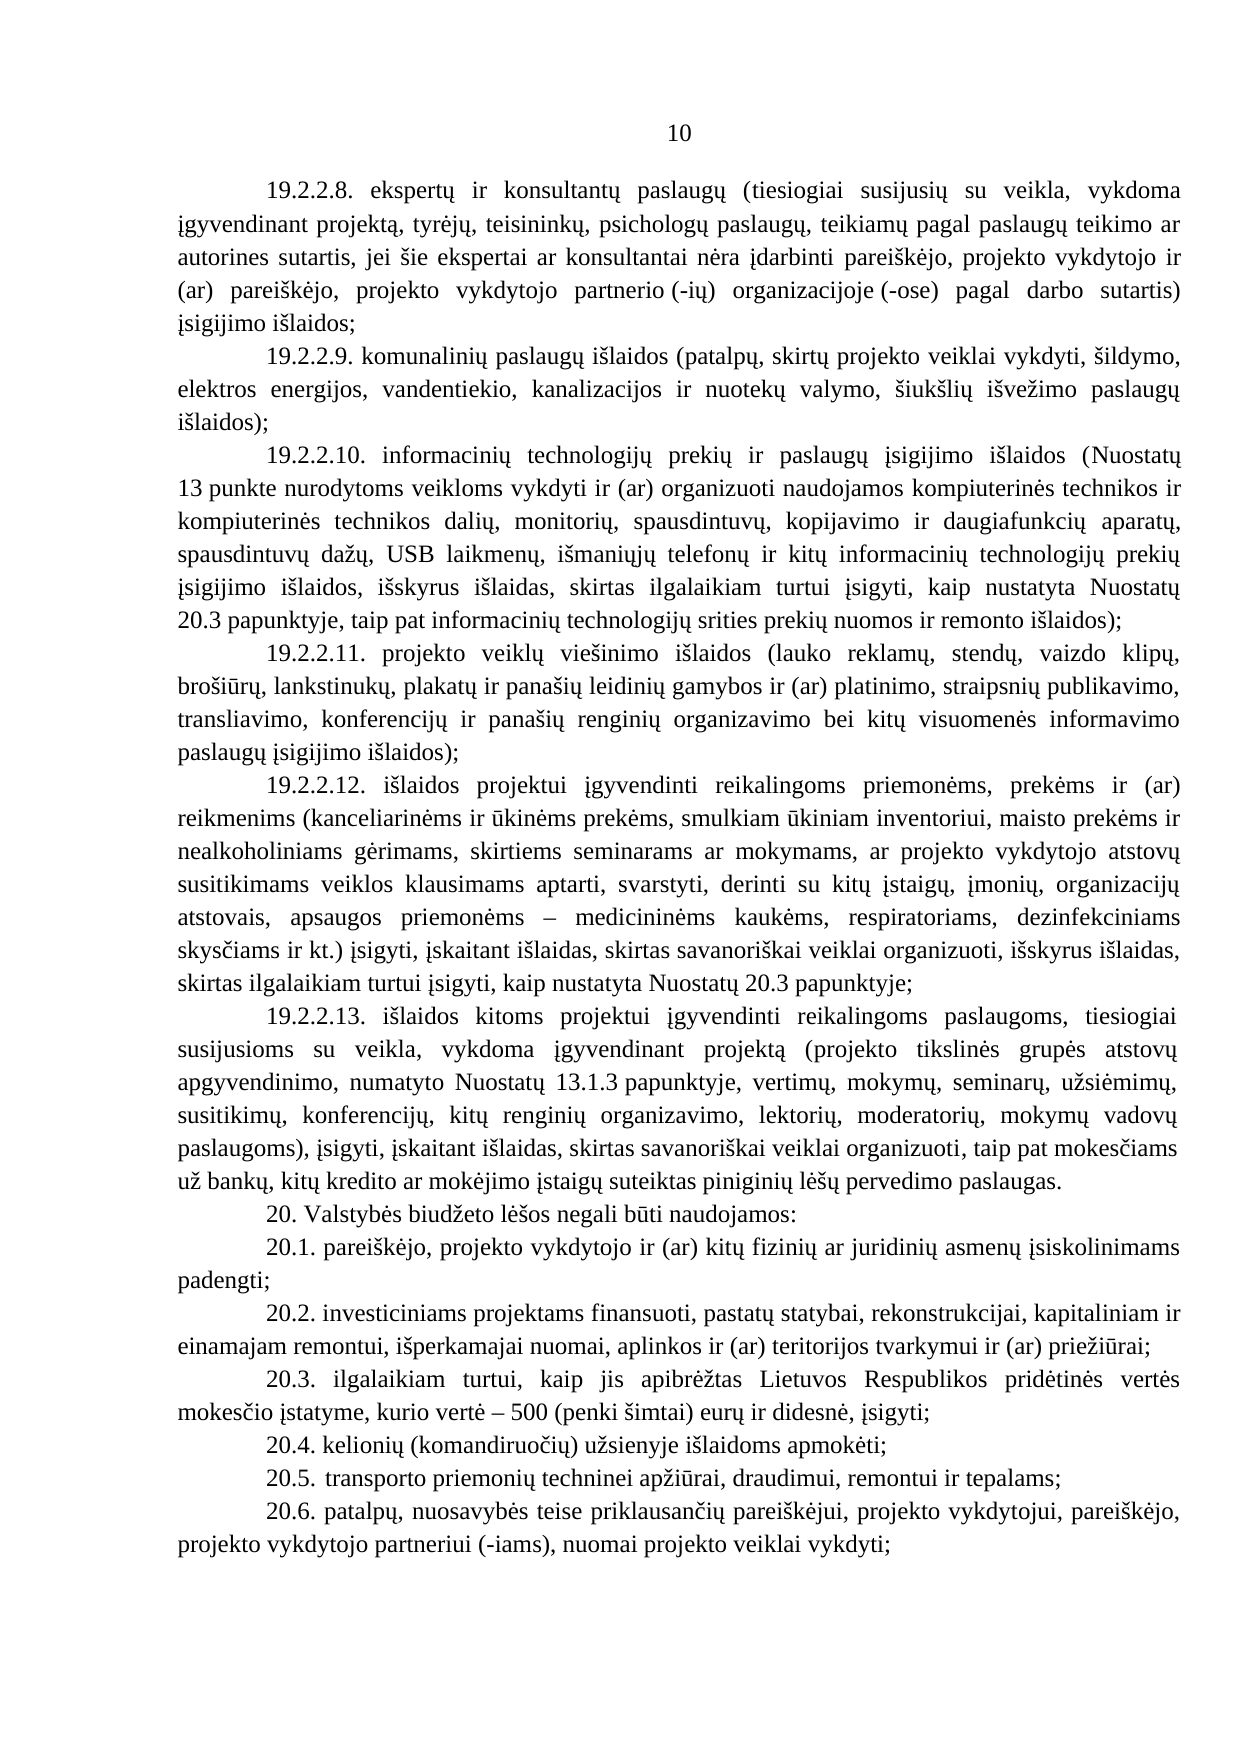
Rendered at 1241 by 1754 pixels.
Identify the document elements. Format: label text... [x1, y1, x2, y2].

text 19.2.2.13. išlaidos kitoms projektui įgyvendinti reikalingoms paslaugoms, tiesiogiai susijusioms su veikla, vykdoma įgyvendinant projektą (projekto tikslinės grupės atstovų apgyvendinimo, numatyto Nuostatų 13.1.3 papunktyje, vertimų, mokymų, seminarų, užsiėmimų, susitikimų, konferencijų, kitų renginių organizavimo, lektorių, moderatorių, mokymų vadovų paslaugoms), įsigyti, įskaitant išlaidas, skirtas savanoriškai veiklai organizuoti, taip pat mokesčiams už bankų, kitų kredito ar mokėjimo įstaigų suteiktas piniginių lėšų pervedimo paslaugas. [177, 1001, 1178, 1195]
text 20.2. investiciniams projektams finansuoti, pastatų statybai, rekonstrukcijai, kapitaliniam ir einamajam remontui, išperkamajai nuomai, aplinkos ir (ar) teritorijos tvarkymui ir (ar) priežiūrai; [177, 1298, 1181, 1360]
text 20.4. kelionių (komandiruočių) užsienyje išlaidoms apmokėti; [177, 1430, 1181, 1459]
text 19.2.2.8. ekspertų ir konsultantų paslaugų (tiesiogiai susijusių su veikla, vykdoma įgyvendinant projektą, tyrėjų, teisininkų, psichologų paslaugų, teikiamų pagal paslaugų teikimo ar autorines sutartis, jei šie ekspertai ar konsultantai nėra įdarbinti pareiškėjo, projekto vykdytojo ir (ar) pareiškėjo, projekto vykdytojo partnerio (-ių) organizacijoje (-ose) pagal darbo sutartis) įsigijimo išlaidos; [177, 176, 1181, 336]
text 19.2.2.9. komunalinių paslaugų išlaidos (patalpų, skirtų projekto veiklai vykdyti, šildymo, elektros energijos, vandentiekio, kanalizacijos ir nuotekų valymo, šiukšlių išvežimo paslaugų išlaidos); [177, 341, 1181, 436]
text 20.1. pareiškėjo, projekto vykdytojo ir (ar) kitų fizinių ar juridinių asmenų įsiskolinimams padengti; [177, 1232, 1181, 1294]
text 19.2.2.11. projekto veiklų viešinimo išlaidos (lauko reklamų, stendų, vaizdo klipų, brošiūrų, lankstinukų, plakatų ir panašių leidinių gamybos ir (ar) platinimo, straipsnių publikavimo, transliavimo, konferencijų ir panašių renginių organizavimo bei kitų visuomenės informavimo paslaugų įsigijimo išlaidos); [177, 638, 1181, 766]
text 19.2.2.10. informacinių technologijų prekių ir paslaugų įsigijimo išlaidos (Nuostatų 13 punkte nurodytoms veikloms vykdyti ir (ar) organizuoti naudojamos kompiuterinės technikos ir kompiuterinės technikos dalių, monitorių, spausdintuvų, kopijavimo ir daugiafunkcių aparatų, spausdintuvų dažų, USB laikmenų, išmaniųjų telefonų ir kitų informacinių technologijų prekių įsigijimo išlaidos, išskyrus išlaidas, skirtas ilgalaikiam turtui įsigyti, kaip nustatyta Nuostatų 20.3 papunktyje, taip pat informacinių technologijų srities prekių nuomos ir remonto išlaidos); [177, 440, 1181, 634]
text 20.3. ilgalaikiam turtui, kaip jis apibrėžtas Lietuvos Respublikos pridėtinės vertės mokesčio įstatyme, kurio vertė – 500 (penki šimtai) eurų ir didesnė, įsigyti; [177, 1364, 1181, 1426]
text 20.5. transporto priemonių techninei apžiūrai, draudimui, remontui ir tepalams; [177, 1463, 1181, 1492]
text 20.6. patalpų, nuosavybės teise priklausančių pareiškėjui, projekto vykdytojui, pareiškėjo, projekto vykdytojo partneriui (-iams), nuomai projekto veiklai vykdyti; [177, 1496, 1181, 1558]
text 20. Valstybės biudžeto lėšos negali būti naudojamos: [177, 1199, 1181, 1228]
text 19.2.2.12. išlaidos projektui įgyvendinti reikalingoms priemonėms, prekėms ir (ar) reikmenims (kanceliarinėms ir ūkinėms prekėms, smulkiam ūkiniam inventoriui, maisto prekėms ir nealkoholiniams gėrimams, skirtiems seminarams ar mokymams, ar projekto vykdytojo atstovų susitikimams veiklos klausimams aptarti, svarstyti, derinti su kitų įstaigų, įmonių, organizacijų atstovais, apsaugos priemonėms – medicininėms kaukėms, respiratoriams, dezinfekciniams skysčiams ir kt.) įsigyti, įskaitant išlaidas, skirtas savanoriškai veiklai organizuoti, išskyrus išlaidas, skirtas ilgalaikiam turtui įsigyti, kaip nustatyta Nuostatų 20.3 papunktyje; [177, 770, 1181, 997]
